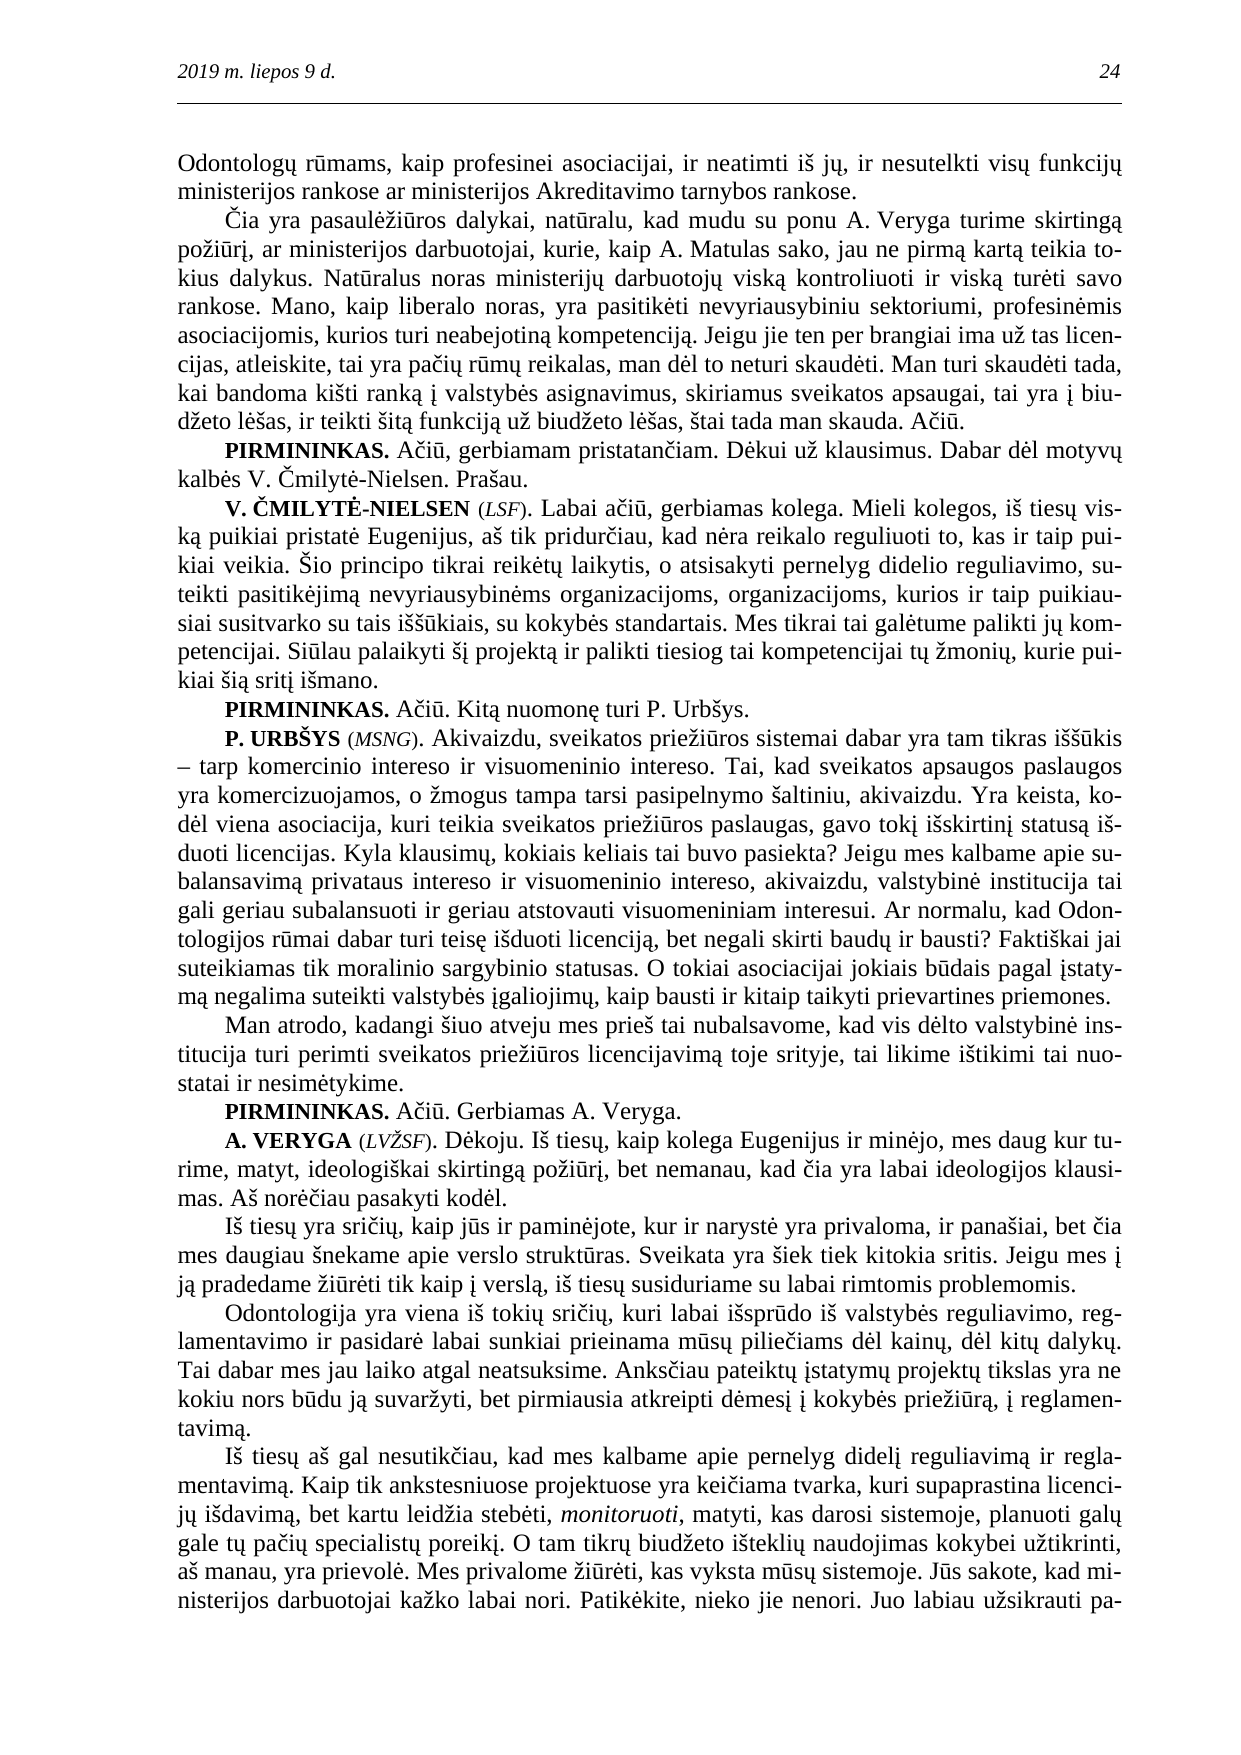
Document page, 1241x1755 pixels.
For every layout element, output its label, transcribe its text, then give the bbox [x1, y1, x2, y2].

text A. VERYGA (LVŽSF). Dė­ko­ju. Iš tie­sų, kaip ko­le­ga Eu­ge­ni­jus ir mi­nė­jo, mes daug kur tu­ri­me, ma­tyt, ide­o­lo­giš­kai skir­tin­gą po­žiū­rį, bet ne­ma­nau, kad čia yra la­bai ide­o­lo­gi­jos klau­si­mas. Aš no­rė­čiau pa­sa­ky­ti ko­dėl. [177, 1125, 1122, 1211]
text Iš tie­sų aš gal ne­su­tik­čiau, kad mes kal­ba­me apie per­ne­lyg di­de­lį re­gu­lia­vi­mą ir reg­la­men­ta­vi­mą. Kaip tik anks­tes­niuo­se pro­jek­tuo­se yra kei­čia­ma tvar­ka, ku­ri su­pap­ras­ti­na li­cen­ci­jų iš­da­vi­mą, bet kar­tu lei­džia ste­bė­ti, mo­ni­to­ruo­ti, ma­ty­ti, kas da­ro­si sis­te­mo­je, pla­nuo­ti ga­lų ga­le tų pa­čių spe­cia­lis­tų po­rei­kį. O tam tik­rų biu­dže­to iš­tek­lių nau­do­ji­mas ko­ky­bei už­tik­rin­ti, aš ma­nau, yra prie­vo­lė. Mes pri­va­lo­me žiū­rė­ti, kas vyks­ta mū­sų sis­te­mo­je. Jūs sa­ko­te, kad mi­nis­te­ri­jos dar­buo­to­jai kaž­ko la­bai no­ri. Pa­ti­kė­ki­te, nie­ko jie ne­no­ri. Juo la­biau už­si­krau­ti pa­ [177, 1441, 1122, 1614]
text P. URBŠYS (MSNG). Aki­vaiz­du, svei­ka­tos prie­žiū­ros sis­te­mai da­bar yra tam tik­ras iš­šū­kis – tarp ko­mer­ci­nio in­te­re­so ir vi­suo­me­ni­nio in­te­re­so. Tai, kad svei­ka­tos ap­sau­gos pa­slau­gos yra ko­mer­ci­zuo­ja­mos, o žmo­gus tam­pa tar­si pa­si­pel­ny­mo šal­ti­niu, aki­vaiz­du. Yra keis­ta, ko­dėl vie­na aso­cia­ci­ja, ku­ri tei­kia svei­ka­tos prie­žiū­ros pa­slau­gas, ga­vo to­kį iš­skir­ti­nį sta­tu­są iš­duo­ti li­cen­ci­jas. Ky­la klau­si­mų, ko­kiais ke­liais tai bu­vo pa­siek­ta? Jei­gu mes kal­ba­me apie su­ba­lan­sa­vi­mą pri­va­taus in­te­re­so ir vi­suo­me­ni­nio in­te­re­so, aki­vaiz­du, vals­ty­bi­nė ins­ti­tu­ci­ja tai ga­li ge­riau su­ba­lan­suo­ti ir ge­riau at­sto­vau­ti vi­suo­me­ni­niam in­te­re­sui. Ar nor­ma­lu, kad Odon­to­lo­gi­jos rū­mai da­bar tu­ri tei­sę iš­duo­ti li­cen­ci­ją, bet ne­ga­li skir­ti bau­dų ir baus­ti? Fak­tiš­kai jai su­tei­kia­mas tik mo­ra­li­nio sar­gy­bi­nio sta­tu­sas. O to­kiai aso­cia­ci­jai jo­kiais bū­dais pa­gal įsta­ty­mą ne­ga­li­ma su­teik­ti vals­ty­bės įga­lio­ji­mų, kaip baus­ti ir ki­taip tai­ky­ti prie­var­ti­nes prie­mo­nes. [177, 723, 1122, 1010]
text Odon­to­lo­gi­ja yra vie­na iš to­kių sri­čių, ku­ri la­bai iš­sprū­do iš vals­ty­bės re­gu­lia­vi­mo, reg­lamen­ta­vi­mo ir pa­si­da­rė la­bai sun­kiai pri­ei­na­ma mū­sų pi­lie­čiams dėl kai­nų, dėl ki­tų da­ly­kų. Tai da­bar mes jau lai­ko at­gal ne­at­suk­si­me. Anks­čiau pa­teik­tų įsta­ty­mų pro­jek­tų tiks­las yra ne ko­kiu nors bū­du ją su­var­žy­ti, bet pir­miau­sia at­kreip­ti dė­me­sį į ko­ky­bės prie­žiū­rą, į reg­la­men­ta­vi­mą. [177, 1298, 1122, 1441]
text Man at­ro­do, ka­dan­gi šiuo at­ve­ju mes prieš tai nu­bal­sa­vo­me, kad vis dėl­to vals­ty­bi­nė ins­ti­tu­ci­ja tu­ri per­im­ti svei­ka­tos prie­žiū­ros li­cen­ci­ja­vi­mą to­je sri­ty­je, tai li­ki­me iš­ti­ki­mi tai nuo­sta­tai ir ne­si­mė­ty­ki­me. [177, 1010, 1122, 1096]
text Iš tie­sų yra sri­čių, kaip jūs ir pa­mi­nė­jo­te, kur ir na­rys­tė yra pri­va­lo­ma, ir pa­na­šiai, bet čia mes dau­giau šne­ka­me apie ver­slo struk­tū­ras. Svei­ka­ta yra šiek tiek ki­to­kia sri­tis. Jei­gu mes į ją pra­de­da­me žiū­rė­ti tik kaip į ver­slą, iš tie­sų su­si­du­ria­me su la­bai rim­to­mis pro­ble­mo­mis. [177, 1211, 1122, 1298]
text PIRMININKAS. Ačiū. Ger­bia­mas A. Ve­ry­ga. [177, 1096, 1122, 1125]
text PIRMININKAS. Ačiū, ger­bia­mam pri­sta­tan­čiam. Dė­kui už klau­si­mus. Da­bar dėl mo­ty­vų kal­bės V. Čmi­ly­tė-Niel­sen. Pra­šau. [177, 435, 1122, 493]
text V. ČMILYTĖ-NIELSEN (LSF). La­bai ačiū, ger­bia­mas ko­le­ga. Mie­li ko­le­gos, iš tie­sų vis­ką pui­kiai pri­sta­tė Eu­ge­ni­jus, aš tik pri­dur­čiau, kad nė­ra rei­ka­lo re­gu­liuo­ti to, kas ir taip pui­kiai vei­kia. Šio prin­ci­po tik­rai rei­kė­tų lai­ky­tis, o at­si­sa­ky­ti per­ne­lyg di­de­lio re­gu­lia­vi­mo, su­teik­ti pa­si­ti­kė­ji­mą ne­vy­riau­sy­bi­nėms or­ga­ni­za­ci­joms, or­ga­ni­za­ci­joms, ku­rios ir taip pui­kiau­siai su­si­tvar­ko su tais iš­šū­kiais, su ko­ky­bės stan­dar­tais. Mes tik­rai tai ga­lė­tu­me pa­lik­ti jų kom­pe­ten­ci­jai. Siū­lau pa­lai­ky­ti šį pro­jek­tą ir pa­lik­ti tie­siog tai kom­pe­ten­ci­jai tų žmo­nių, ku­rie pui­kiai šią sri­tį iš­ma­no. [177, 493, 1122, 694]
text PIRMININKAS. Ačiū. Ki­tą nuo­mo­nę tu­ri P. Urb­šys. [177, 694, 1122, 723]
text Odon­to­lo­gų rū­mams, kaip pro­fe­si­nei aso­cia­ci­jai, ir ne­at­im­ti iš jų, ir ne­su­telk­ti vi­sų funk­ci­jų mi­nis­te­ri­jos ran­ko­se ar mi­nis­te­ri­jos Ak­re­di­ta­vi­mo tar­ny­bos ran­ko­se. [177, 148, 1122, 205]
text Čia yra pa­sau­lė­žiū­ros da­ly­kai, na­tū­ra­lu, kad mu­du su po­nu A. Ve­ry­ga tu­ri­me skir­tin­gą po­žiū­rį, ar mi­nis­te­ri­jos dar­buo­to­jai, ku­rie, kaip A. Ma­tu­las sa­ko, jau ne pir­mą kar­tą tei­kia to­kius da­ly­kus. Na­tū­ra­lus no­ras mi­nis­te­ri­jų dar­buo­to­jų vis­ką kon­tro­liuo­ti ir vis­ką tu­rė­ti sa­vo ran­ko­se. Ma­no, kaip li­be­ra­lo no­ras, yra pa­si­ti­kė­ti ne­vy­riau­sy­bi­niu sek­to­riu­mi, pro­fe­si­nė­mis aso­cia­ci­jo­mis, ku­rios tu­ri ne­abe­jo­ti­ną kom­pe­ten­ci­ją. Jei­gu jie ten per bran­giai ima už tas li­cen­ci­jas, at­leis­ki­te, tai yra pa­čių rū­mų rei­ka­las, man dėl to ne­tu­ri skau­dė­ti. Man tu­ri skau­dė­ti ta­da, kai ban­do­ma kiš­ti ran­ką į vals­ty­bės asig­na­vi­mus, ski­ria­mus svei­ka­tos ap­sau­gai, tai yra į biu­dže­to lė­šas, ir teik­ti ši­tą funk­ci­ją už biu­dže­to lė­šas, štai ta­da man skau­da. Ačiū. [177, 205, 1122, 435]
